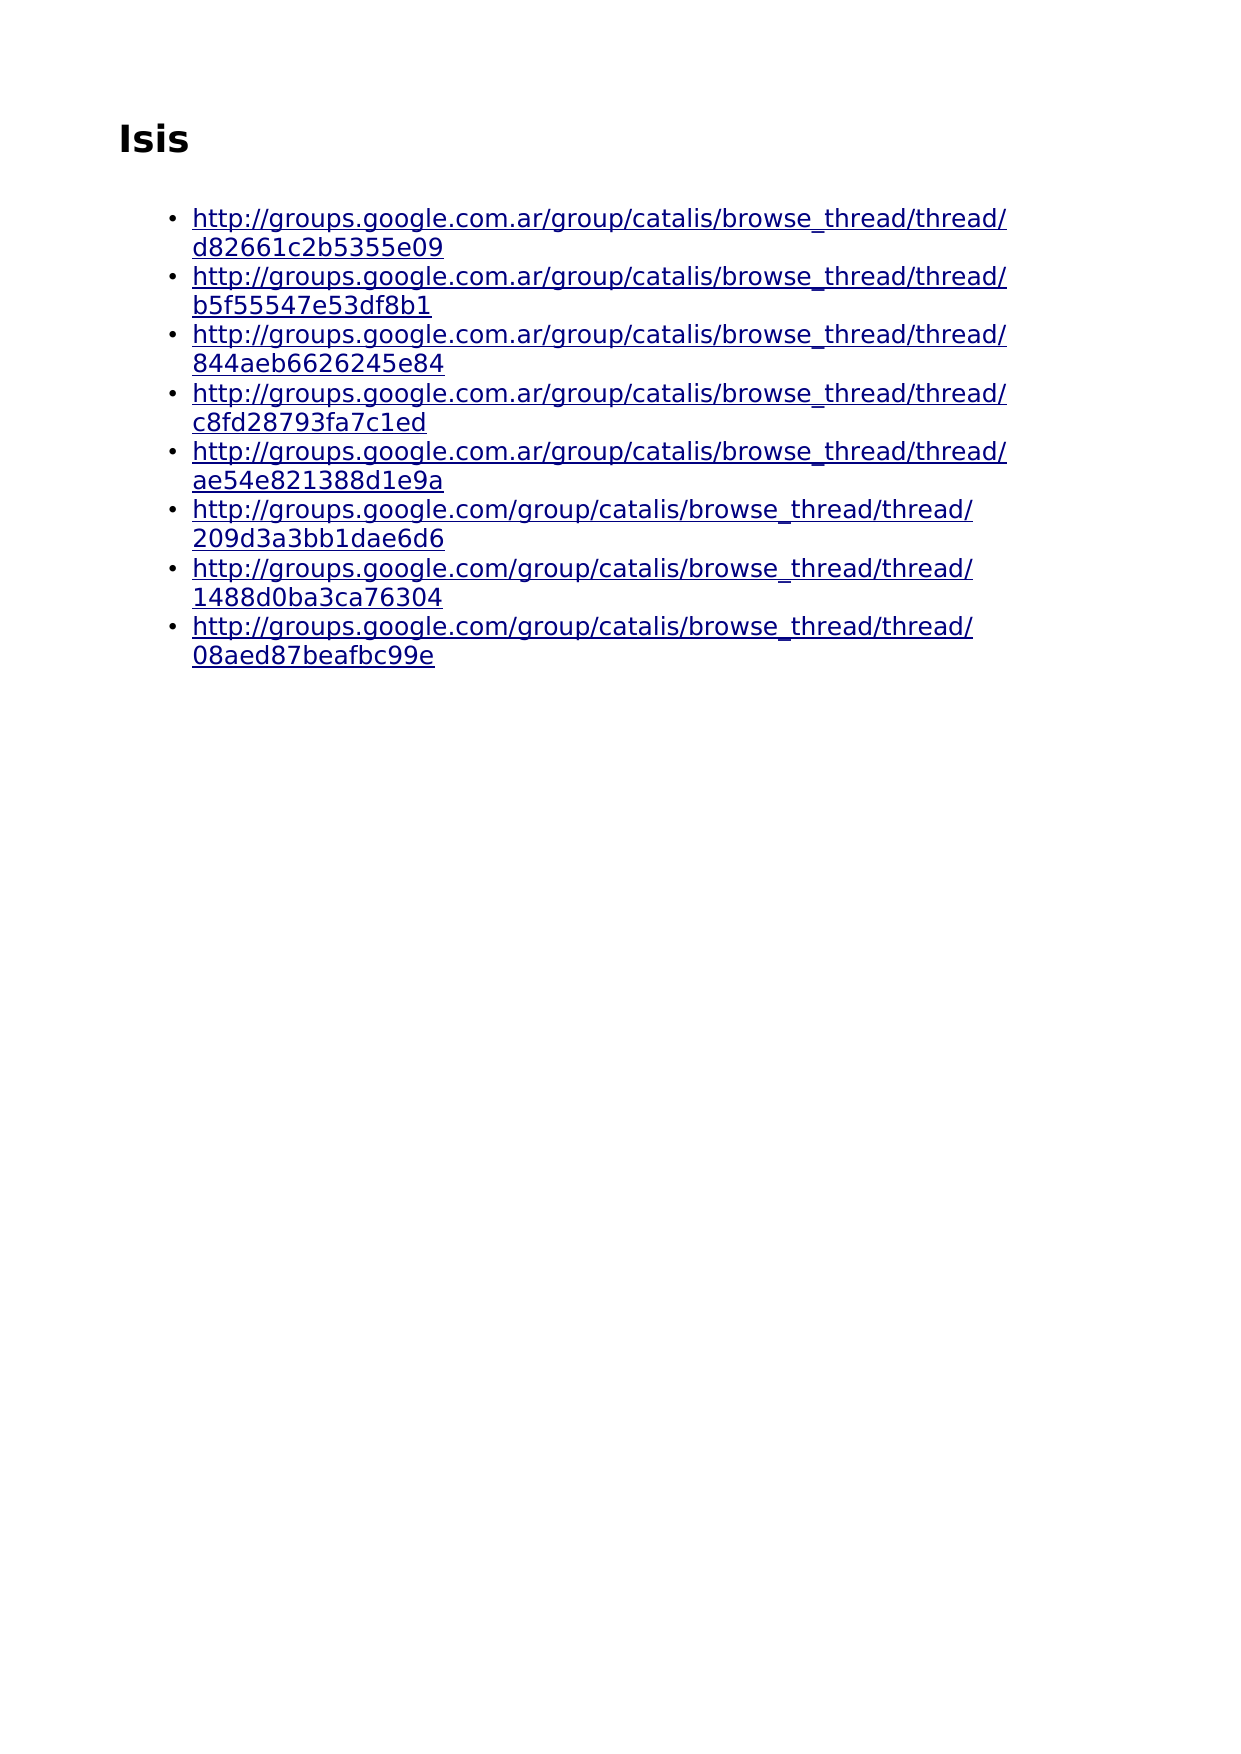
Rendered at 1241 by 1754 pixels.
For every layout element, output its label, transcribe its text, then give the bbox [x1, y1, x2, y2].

list http://groups.google.com/group/catalis/browse_thread/thread/08aed87beafbc99e [177, 612, 1122, 670]
list http://groups.google.com.ar/group/catalis/browse_thread/thread/844aeb6626245e84 [177, 320, 1122, 379]
list http://groups.google.com.ar/group/catalis/browse_thread/thread/c8fd28793fa7c1ed [177, 379, 1122, 437]
list http://groups.google.com.ar/group/catalis/browse_thread/thread/ae54e821388d1e9a [177, 437, 1122, 495]
list http://groups.google.com.ar/group/catalis/browse_thread/thread/d82661c2b5355e09 [177, 204, 1122, 262]
list http://groups.google.com/group/catalis/browse_thread/thread/209d3a3bb1dae6d6 [177, 495, 1122, 554]
list http://groups.google.com.ar/group/catalis/browse_thread/thread/b5f55547e53df8b1 [177, 262, 1122, 320]
list http://groups.google.com/group/catalis/browse_thread/thread/1488d0ba3ca76304 [177, 554, 1122, 612]
subtitle Isis [118, 118, 1122, 162]
